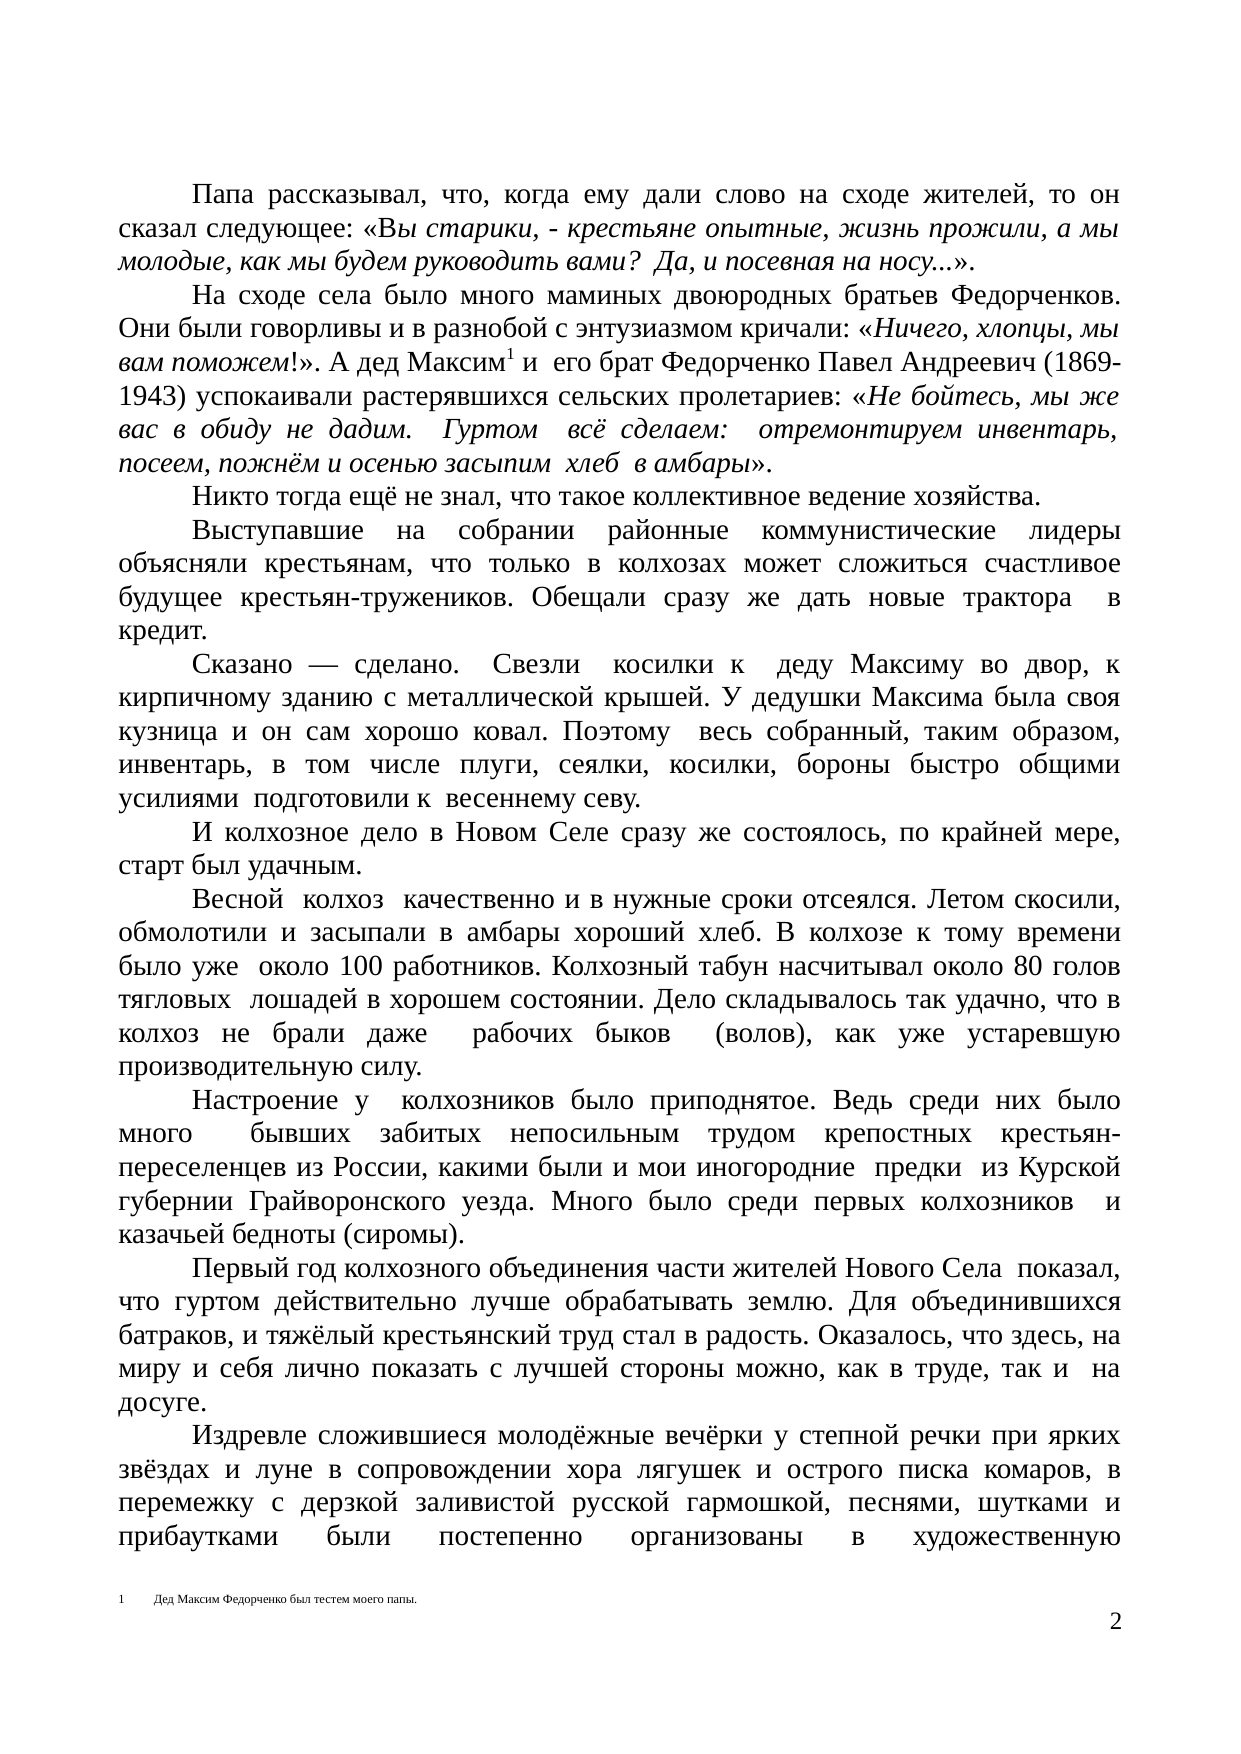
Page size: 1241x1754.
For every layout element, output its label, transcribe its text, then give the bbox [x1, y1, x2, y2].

text Сказано — сделано. Свезли косилки к деду Максиму во двор, к кирпичному зданию с металлической крышей. У дедушки Максима была своя кузница и он сам хорошо ковал. Поэтому весь собранный, таким образом, инвентарь, в том числе плуги, сеялки, косилки, бороны быстро общими усилиями подготовили к весеннему севу. [118, 646, 1122, 814]
text Дед Максим Федорченко был тестем моего папы. [118, 1592, 1122, 1606]
text Никто тогда ещё не знал, что такое коллективное ведение хозяйства. [118, 478, 1122, 512]
text Первый год колхозного объединения части жителей Нового Села показал, что гуртом действительно лучше обрабатывать землю. Для объединившихся батраков, и тяжёлый крестьянский труд стал в радость. Оказалось, что здесь, на миру и себя лично показать с лучшей стороны можно, как в труде, так и на досуге. [118, 1250, 1122, 1417]
text Весной колхоз качественно и в нужные сроки отсеялся. Летом скосили, обмолотили и засыпали в амбары хороший хлеб. В колхозе к тому времени было уже около 100 работников. Колхозный табун насчитывал около 80 голов тягловых лошадей в хорошем состоянии. Дело складывалось так удачно, что в колхоз не брали даже рабочих быков (волов), как уже устаревшую производительную силу. [118, 881, 1122, 1082]
text И колхозное дело в Новом Селе сразу же состоялось, по крайней мере, старт был удачным. [118, 814, 1122, 881]
text Папа рассказывал, что, когда ему дали слово на сходе жителей, то он сказал следующее: «Вы старики, - крестьяне опытные, жизнь прожили, а мы молодые, как мы будем руководить вами? Да, и посевная на носу...». [118, 176, 1122, 277]
text На сходе села было много маминых двоюродных братьев Федорченков. Они были говорливы и в разнобой с энтузиазмом кричали: «Ничего, хлопцы, мы вам поможем!». А дед Максим и его брат Федорченко Павел Андреевич (1869-1943) успокаивали растерявшихся сельских пролетариев: «Не бойтесь, мы же вас в обиду не дадим. Гуртом всё сделаем: отремонтируем инвентарь, посеем, пожнём и осенью засыпим хлеб в амбары». [118, 277, 1122, 478]
text Издревле сложившиеся молодёжные вечёрки у степной речки при ярких звёздах и луне в сопровождении хора лягушек и острого писка комаров, в перемежку с дерзкой заливистой русской гармошкой, песнями, шутками и прибаутками были постепенно организованы в художественную [118, 1417, 1122, 1552]
text Выступавшие на собрании районные коммунистические лидеры объясняли крестьянам, что только в колхозах может сложиться счастливое будущее крестьян-тружеников. Обещали сразу же дать новые трактора в кредит. [118, 512, 1122, 646]
text Настроение у колхозников было приподнятое. Ведь среди них было много бывших забитых непосильным трудом крепостных крестьян-переселенцев из России, какими были и мои иногородние предки из Курской губернии Грайворонского уезда. Много было среди первых колхозников и казачьей бедноты (сиромы). [118, 1082, 1122, 1250]
